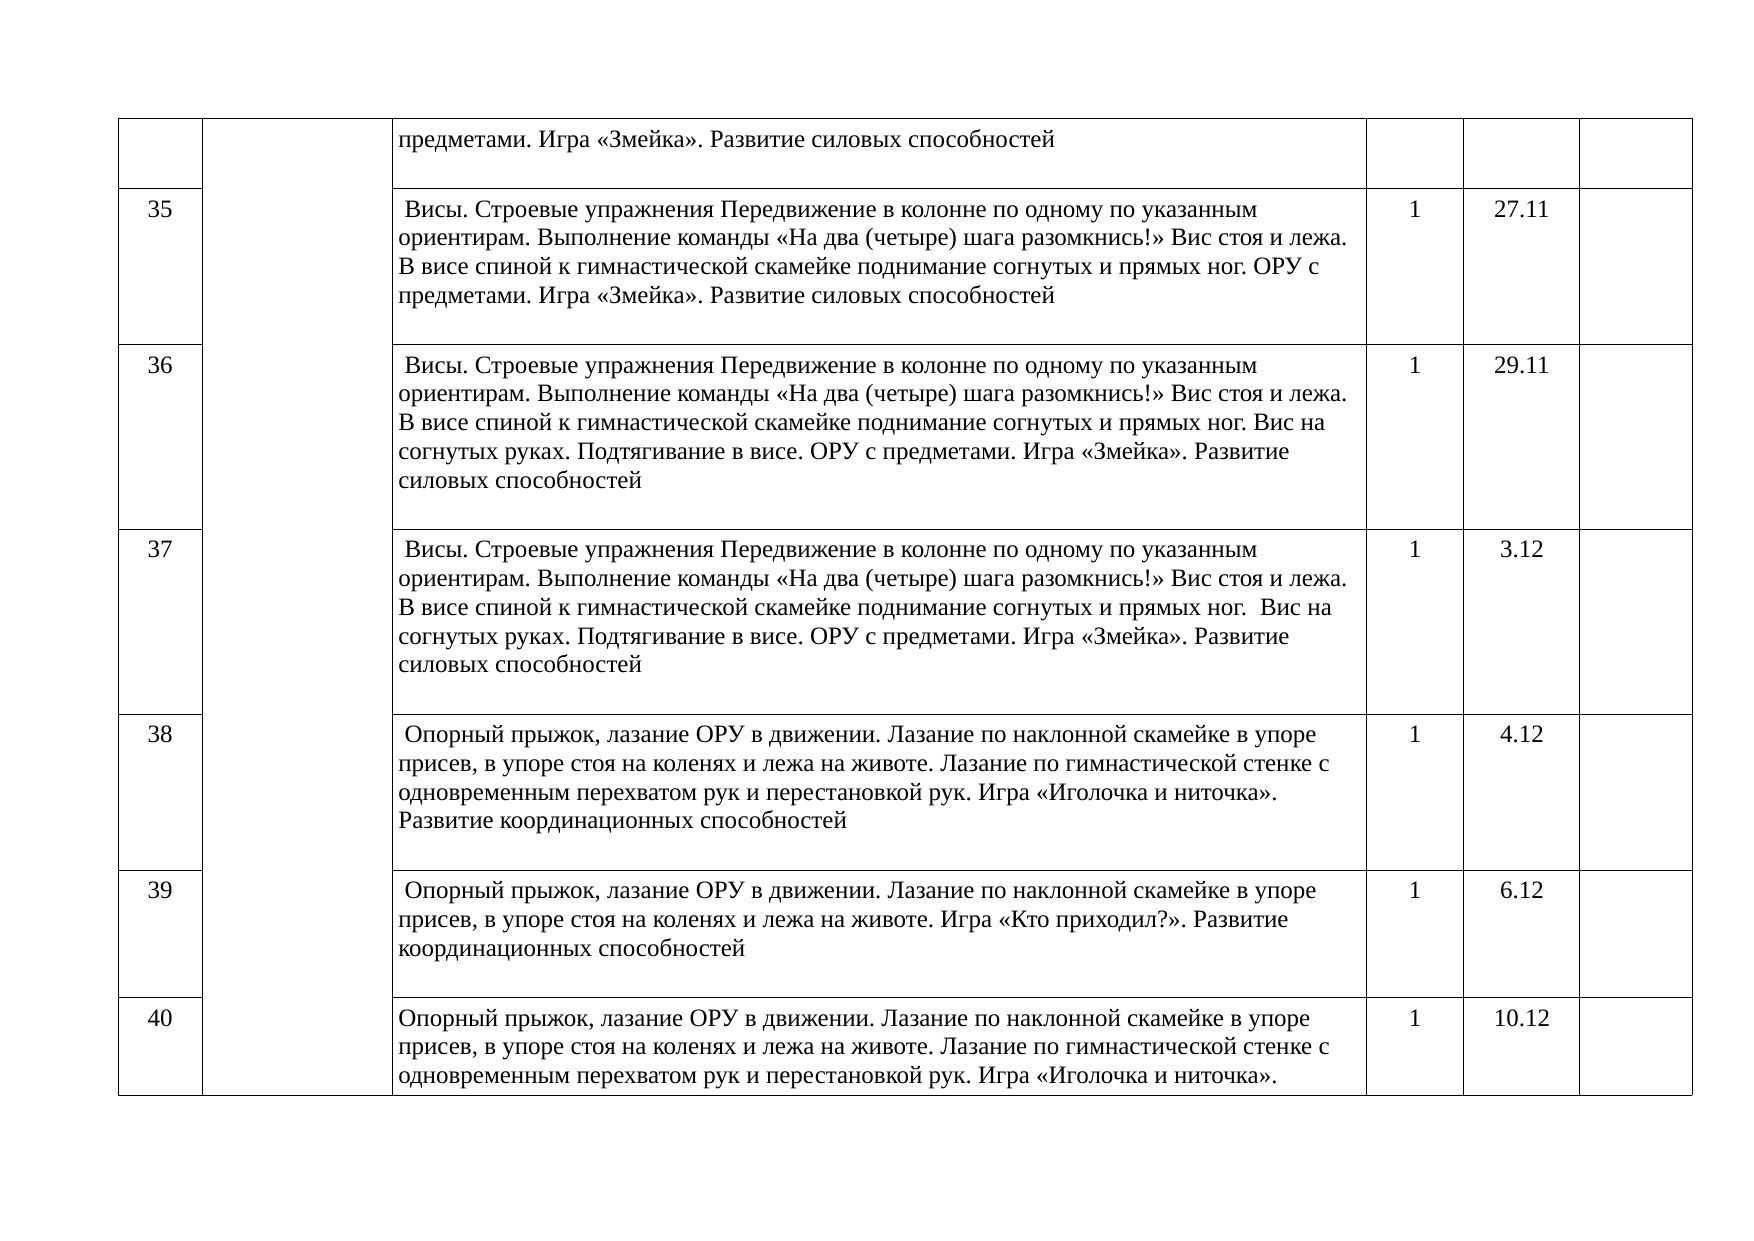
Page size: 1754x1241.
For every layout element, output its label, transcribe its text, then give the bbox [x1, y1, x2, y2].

table_cell 10.12 [1464, 998, 1579, 1095]
table_cell 29.11 [1464, 345, 1579, 529]
table_cell 3.12 [1464, 530, 1579, 713]
table_cell 39 [119, 871, 202, 997]
table_cell 40 [119, 998, 202, 1095]
table_cell 1 [1367, 998, 1463, 1095]
table_cell [1580, 345, 1692, 529]
table_cell Висы. Строевые упражнения Передвижение в колонне по одному по указанным ориентирам. Выполнение команды «На два (четыре) шага разомкнись!» Вис стоя и лежа. В висе спиной к гимнастической скамейке поднимание согнутых и прямых ног. Вис на согнутых руках. Подтягивание в висе. ОРУ с предметами. Игра «Змейка». Развитие силовых способностей [393, 530, 1366, 713]
table_cell 1 [1367, 530, 1463, 713]
table_cell [1580, 715, 1692, 869]
table_cell [1580, 530, 1692, 713]
table_cell [1580, 998, 1692, 1095]
table_cell 1 [1367, 189, 1463, 344]
table_cell 1 [1367, 715, 1463, 869]
table_cell [1367, 119, 1463, 188]
table_cell 36 [119, 345, 202, 529]
table_cell [119, 119, 202, 188]
table_cell 1 [1367, 345, 1463, 529]
table_cell Висы. Строевые упражнения Передвижение в колонне по одному по указанным ориентирам. Выполнение команды «На два (четыре) шага разомкнись!» Вис стоя и лежа. В висе спиной к гимнастической скамейке поднимание согнутых и прямых ног. Вис на согнутых руках. Подтягивание в висе. ОРУ с предметами. Игра «Змейка». Развитие силовых способностей [393, 345, 1366, 529]
table_cell [1580, 119, 1692, 188]
table_cell [203, 119, 392, 1095]
table_cell 37 [119, 530, 202, 713]
table_cell Опорный прыжок, лазание ОРУ в движении. Лазание по наклонной скамейке в упоре присев, в упоре стоя на коленях и лежа на животе. Игра «Кто приходил?». Развитие координационных способностей [393, 871, 1366, 997]
table_cell 27.11 [1464, 189, 1579, 344]
table_cell 35 [119, 189, 202, 344]
table_cell 1 [1367, 871, 1463, 997]
table_cell [1580, 189, 1692, 344]
table_cell Опорный прыжок, лазание ОРУ в движении. Лазание по наклонной скамейке в упоре присев, в упоре стоя на коленях и лежа на животе. Лазание по гимнастической стенке с одновременным перехватом рук и перестановкой рук. Игра «Иголочка и ниточка». Развитие координационных способностей [393, 715, 1366, 869]
table_cell предметами. Игра «Змейка». Развитие силовых способностей [393, 119, 1366, 188]
table_cell 6.12 [1464, 871, 1579, 997]
table_cell 4.12 [1464, 715, 1579, 869]
table_cell Висы. Строевые упражнения Передвижение в колонне по одному по указанным ориентирам. Выполнение команды «На два (четыре) шага разомкнись!» Вис стоя и лежа. В висе спиной к гимнастической скамейке поднимание согнутых и прямых ног. ОРУ с предметами. Игра «Змейка». Развитие силовых способностей [393, 189, 1366, 344]
table_cell Опорный прыжок, лазание ОРУ в движении. Лазание по наклонной скамейке в упоре присев, в упоре стоя на коленях и лежа на животе. Лазание по гимнастической стенке с одновременным перехватом рук и перестановкой рук. Игра «Иголочка и ниточка». [393, 998, 1366, 1095]
table_cell 38 [119, 715, 202, 869]
table_cell [1464, 119, 1579, 188]
table_cell [1580, 871, 1692, 997]
